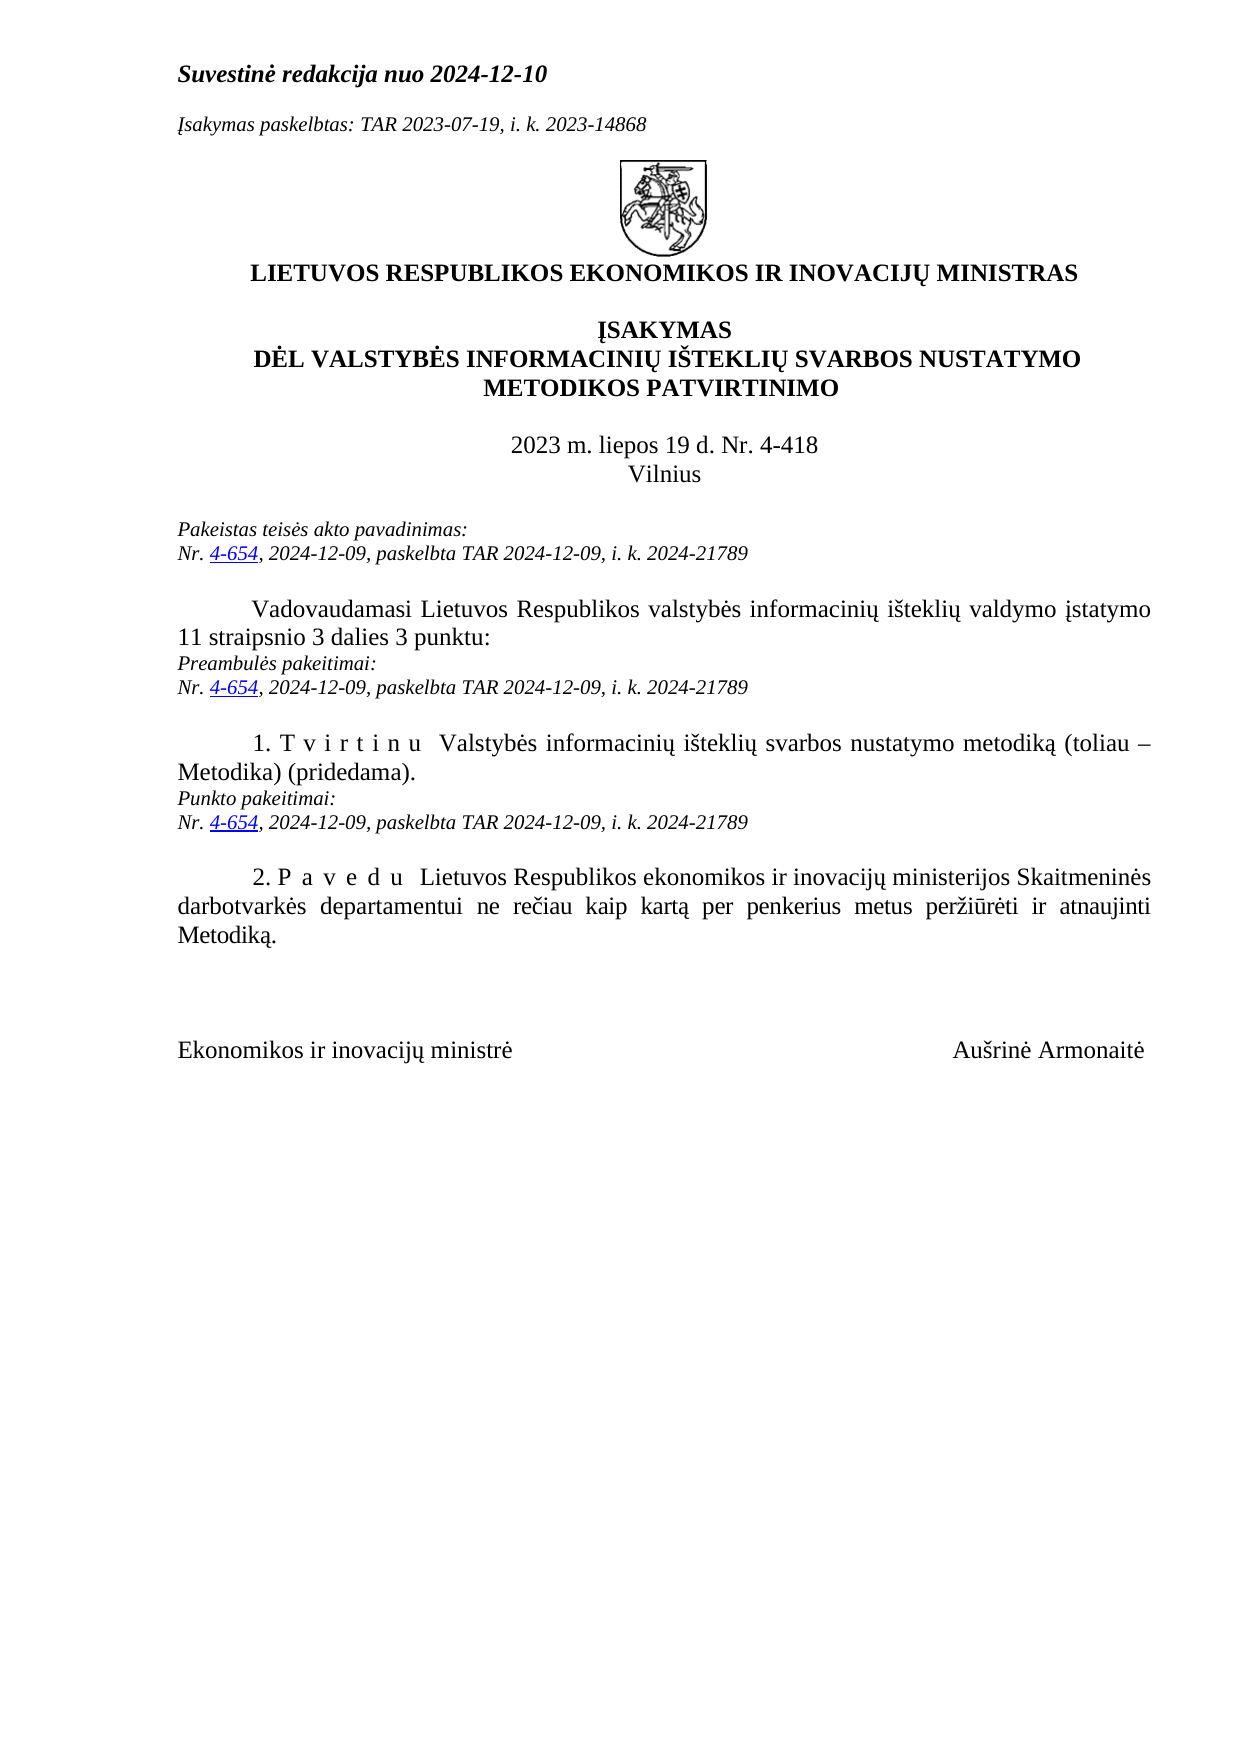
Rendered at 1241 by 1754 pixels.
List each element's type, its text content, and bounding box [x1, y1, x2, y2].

text Ekonomikos ir inovacijų ministrė Aušrinė Armonaitė [177, 1035, 1152, 1064]
text 2023 m. liepos 19 d. Nr. 4-418 [177, 431, 1152, 459]
text Pakeistas teisės akto pavadinimas: [177, 517, 1152, 541]
text Nr. 4-654, 2024-12-09, paskelbta TAR 2024-12-09, i. k. 2024-21789 [177, 675, 1152, 699]
text ĮSAKYMAS [177, 316, 1152, 344]
text 1. T v i r t i n u Valstybės informacinių išteklių svarbos nustatymo metodiką (toliau – Metodika) (pridedama). [177, 728, 1152, 786]
text Vadovaudamasi Lietuvos Respublikos valstybės informacinių išteklių valdymo įstatymo 11 straipsnio 3 dalies 3 punktu: [177, 594, 1152, 651]
text Nr. 4-654, 2024-12-09, paskelbta TAR 2024-12-09, i. k. 2024-21789 [177, 541, 1152, 565]
text Vilnius [177, 459, 1152, 488]
text DĖL VALSTYBĖS INFORMACINIŲ IŠTEKLIŲ SVARBOS NUSTATYMO METODIKOS PATVIRTINIMO [177, 344, 1152, 402]
text 2. Pavedu Lietuvos Respublikos ekonomikos ir inovacijų ministerijos Skaitmeninės darbotvarkės departamentui ne rečiau kaip kartą per penkerius metus peržiūrėti ir atnaujinti Metodiką. [177, 862, 1152, 949]
text LIETUVOS RESPUBLIKOS Ekonomikos ir inovacijų MINISTRAS [177, 258, 1152, 287]
text Nr. 4-654, 2024-12-09, paskelbta TAR 2024-12-09, i. k. 2024-21789 [177, 809, 1152, 834]
text Preambulės pakeitimai: [177, 651, 1152, 675]
text Įsakymas paskelbtas: TAR 2023-07-19, i. k. 2023-14868 [177, 112, 1152, 136]
text Punkto pakeitimai: [177, 786, 1152, 809]
text Suvestinė redakcija nuo 2024-12-10 [177, 59, 1152, 88]
